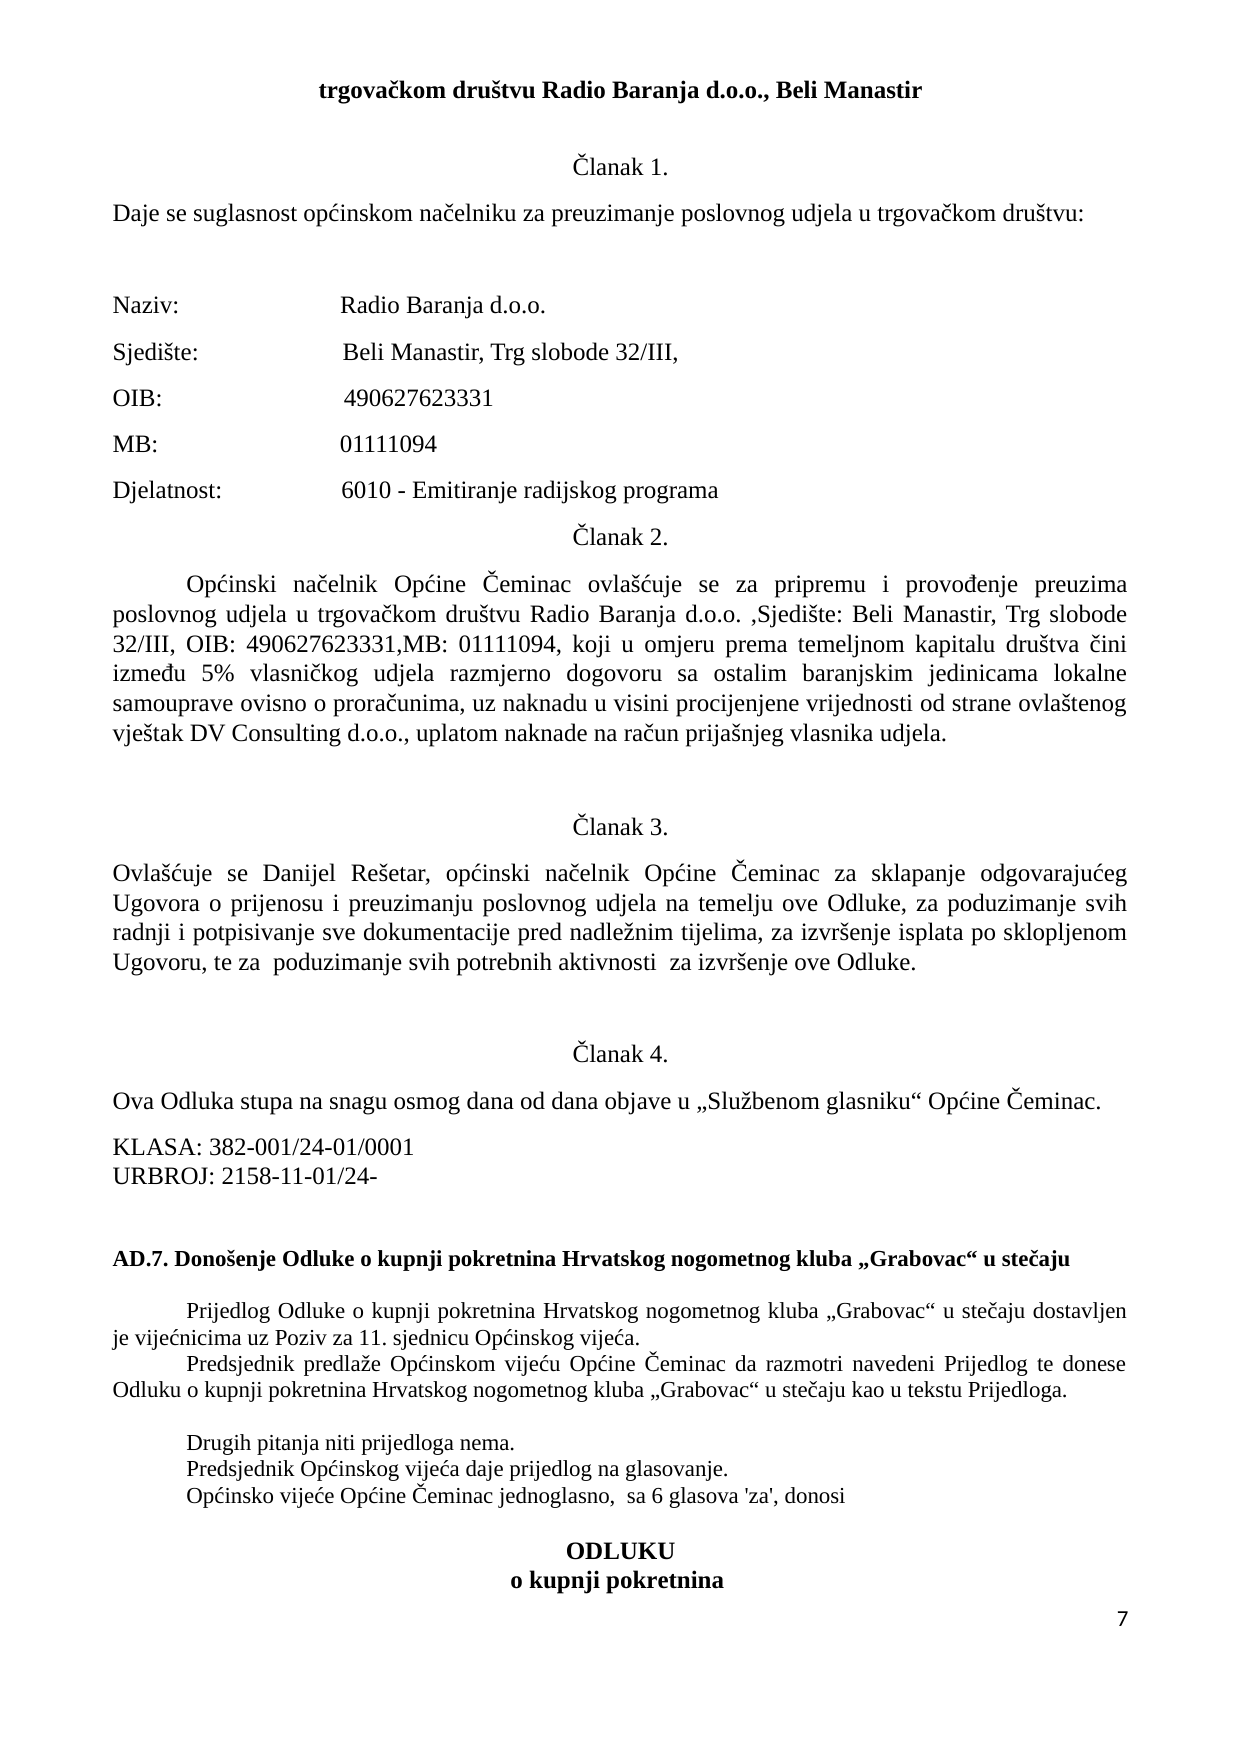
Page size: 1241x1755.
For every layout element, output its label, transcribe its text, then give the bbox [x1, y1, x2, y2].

text Članak 1. [112, 152, 1128, 181]
text Drugih pitanja niti prijedloga nema. [112, 1429, 1128, 1455]
text Predsjednik Općinskog vijeća daje prijedlog na glasovanje. [112, 1455, 1128, 1482]
text Prijedlog Odluke o kupnji pokretnina Hrvatskog nogometnog kluba „Grabovac“ u stečaju dostavljen je vijećnicima uz Poziv za 11. sjednicu Općinskog vijeća. [112, 1297, 1128, 1350]
text URBROJ: 2158-11-01/24- [112, 1161, 1128, 1189]
text o kupnji pokretnina [112, 1565, 1128, 1594]
text Predsjednik predlaže Općinskom vijeću Općine Čeminac da razmotri navedeni Prijedlog te donese Odluku o kupnji pokretnina Hrvatskog nogometnog kluba „Grabovac“ u stečaju kao u tekstu Prijedloga. [112, 1350, 1128, 1403]
text Općinsko vijeće Općine Čeminac jednoglasno, sa 6 glasova 'za', donosi [112, 1482, 1128, 1508]
text Članak 2. [112, 522, 1128, 551]
text MB: 01111094 [112, 429, 1128, 458]
text Članak 3. [112, 812, 1128, 841]
text Naziv: Radio Baranja d.o.o. [112, 291, 1128, 319]
text OIB: 490627623331 [112, 383, 1128, 412]
text Ova Odluka stupa na snagu osmog dana od dana objave u „Službenom glasniku“ Općine Čeminac. [112, 1086, 1128, 1114]
text trgovačkom društvu Radio Baranja d.o.o., Beli Manastir [112, 75, 1128, 104]
text KLASA: 382-001/24-01/0001 [112, 1132, 1128, 1161]
text AD.7. Donošenje Odluke o kupnji pokretnina Hrvatskog nogometnog kluba „Grabovac“ u stečaju [112, 1244, 1128, 1271]
text Ovlašćuje se Danijel Rešetar, općinski načelnik Općine Čeminac za sklapanje odgovarajućeg Ugovora o prijenosu i preuzimanju poslovnog udjela na temelju ove Odluke, za poduzimanje svih radnji i potpisivanje sve dokumentacije pred nadležnim tijelima, za izvršenje isplata po sklopljenom Ugovoru, te za poduzimanje svih potrebnih aktivnosti za izvršenje ove Odluke. [112, 858, 1128, 976]
text Članak 4. [112, 1039, 1128, 1068]
text Djelatnost: 6010 - Emitiranje radijskog programa [112, 476, 1128, 504]
text Daje se suglasnost općinskom načelniku za preuzimanje poslovnog udjela u trgovačkom društvu: [112, 198, 1128, 227]
text Sjedište: Beli Manastir, Trg slobode 32/III, [112, 337, 1128, 366]
text ODLUKU [112, 1536, 1128, 1565]
text Općinski načelnik Općine Čeminac ovlašćuje se za pripremu i provođenje preuzima poslovnog udjela u trgovačkom društvu Radio Baranja d.o.o. ,Sjedište: Beli Manastir, Trg slobode 32/III, OIB: 490627623331,MB: 01111094, koji u omjeru prema temeljnom kapitalu društva čini između 5% vlasničkog udjela razmjerno dogovoru sa ostalim baranjskim jedinicama lokalne samouprave ovisno o proračunima, uz naknadu u visini procijenjene vrijednosti od strane ovlaštenog vještak DV Consulting d.o.o., uplatom naknade na račun prijašnjeg vlasnika udjela. [112, 568, 1128, 746]
